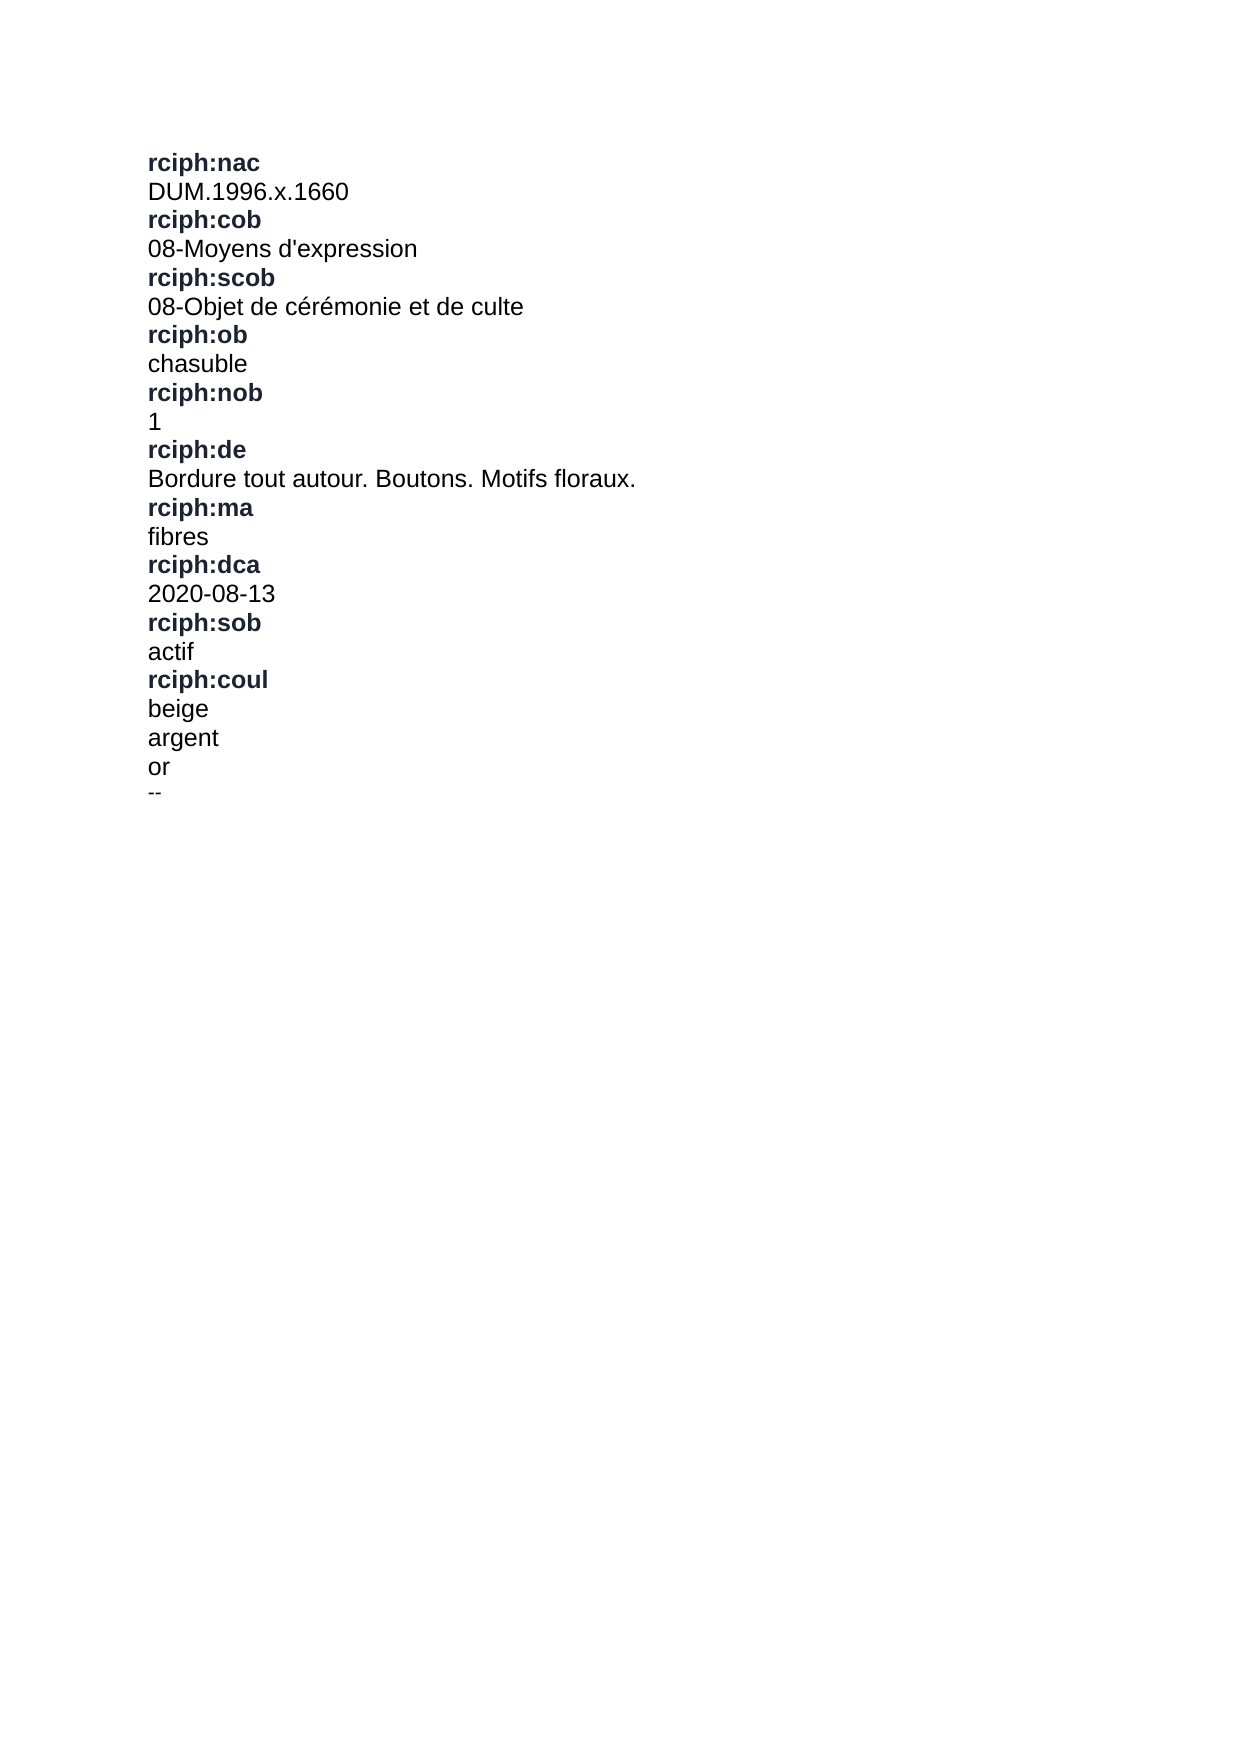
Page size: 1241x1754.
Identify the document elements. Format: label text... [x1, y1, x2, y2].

text rciph:sob [148, 608, 1092, 636]
text rciph:cob [148, 205, 1092, 234]
text rciph:ma [148, 493, 1092, 521]
text actif [148, 636, 1092, 665]
text rciph:ob [148, 320, 1092, 349]
text rciph:nob [148, 378, 1092, 406]
text DUM.1996.x.1660 [148, 176, 1092, 205]
text rciph:dca [148, 550, 1092, 579]
text argent [148, 723, 1092, 751]
text chasuble [148, 349, 1092, 378]
text 08-Objet de cérémonie et de culte [148, 291, 1092, 320]
text -- [148, 780, 1092, 804]
text 1 [148, 406, 1092, 435]
text 2020-08-13 [148, 579, 1092, 608]
text 08-Moyens d'expression [148, 234, 1092, 263]
text fibres [148, 521, 1092, 550]
text rciph:de [148, 435, 1092, 464]
text or [148, 751, 1092, 780]
text rciph:nac [148, 148, 1092, 176]
text Bordure tout autour. Boutons. Motifs floraux. [148, 464, 1092, 493]
text rciph:coul [148, 665, 1092, 694]
text beige [148, 694, 1092, 723]
text rciph:scob [148, 263, 1092, 291]
